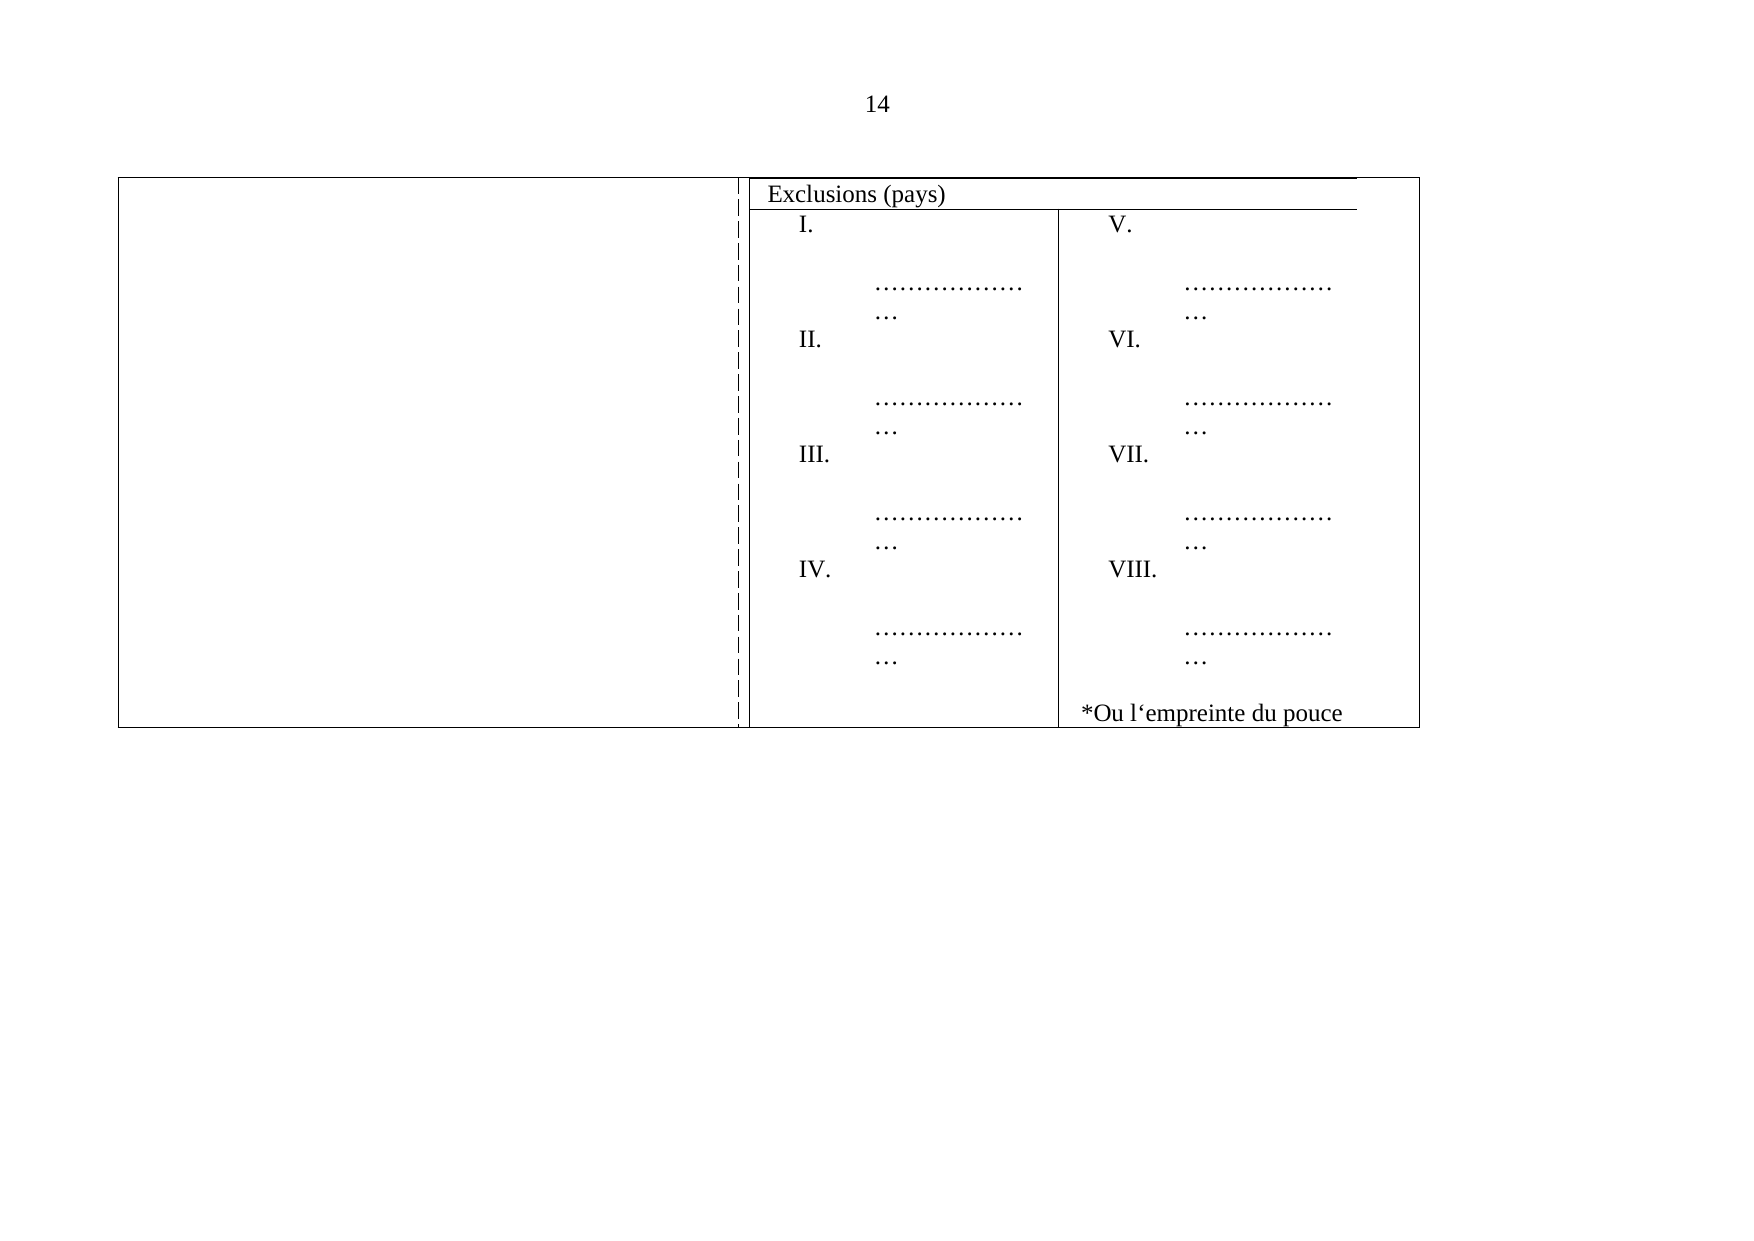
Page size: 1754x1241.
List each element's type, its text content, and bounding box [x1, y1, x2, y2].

table_cell I. ………………… II. ………………… III. ………………… IV. ………………… [750, 210, 1058, 727]
table_header [119, 178, 738, 727]
table_header [738, 178, 749, 727]
table_header [1059, 178, 1419, 727]
table_cell Exclusions (pays) [750, 179, 1357, 208]
table_cell V. ………………… VI. ………………… VII. ………………… VIII. ………………… *Ou l‘empreinte du pouce [1059, 210, 1357, 727]
